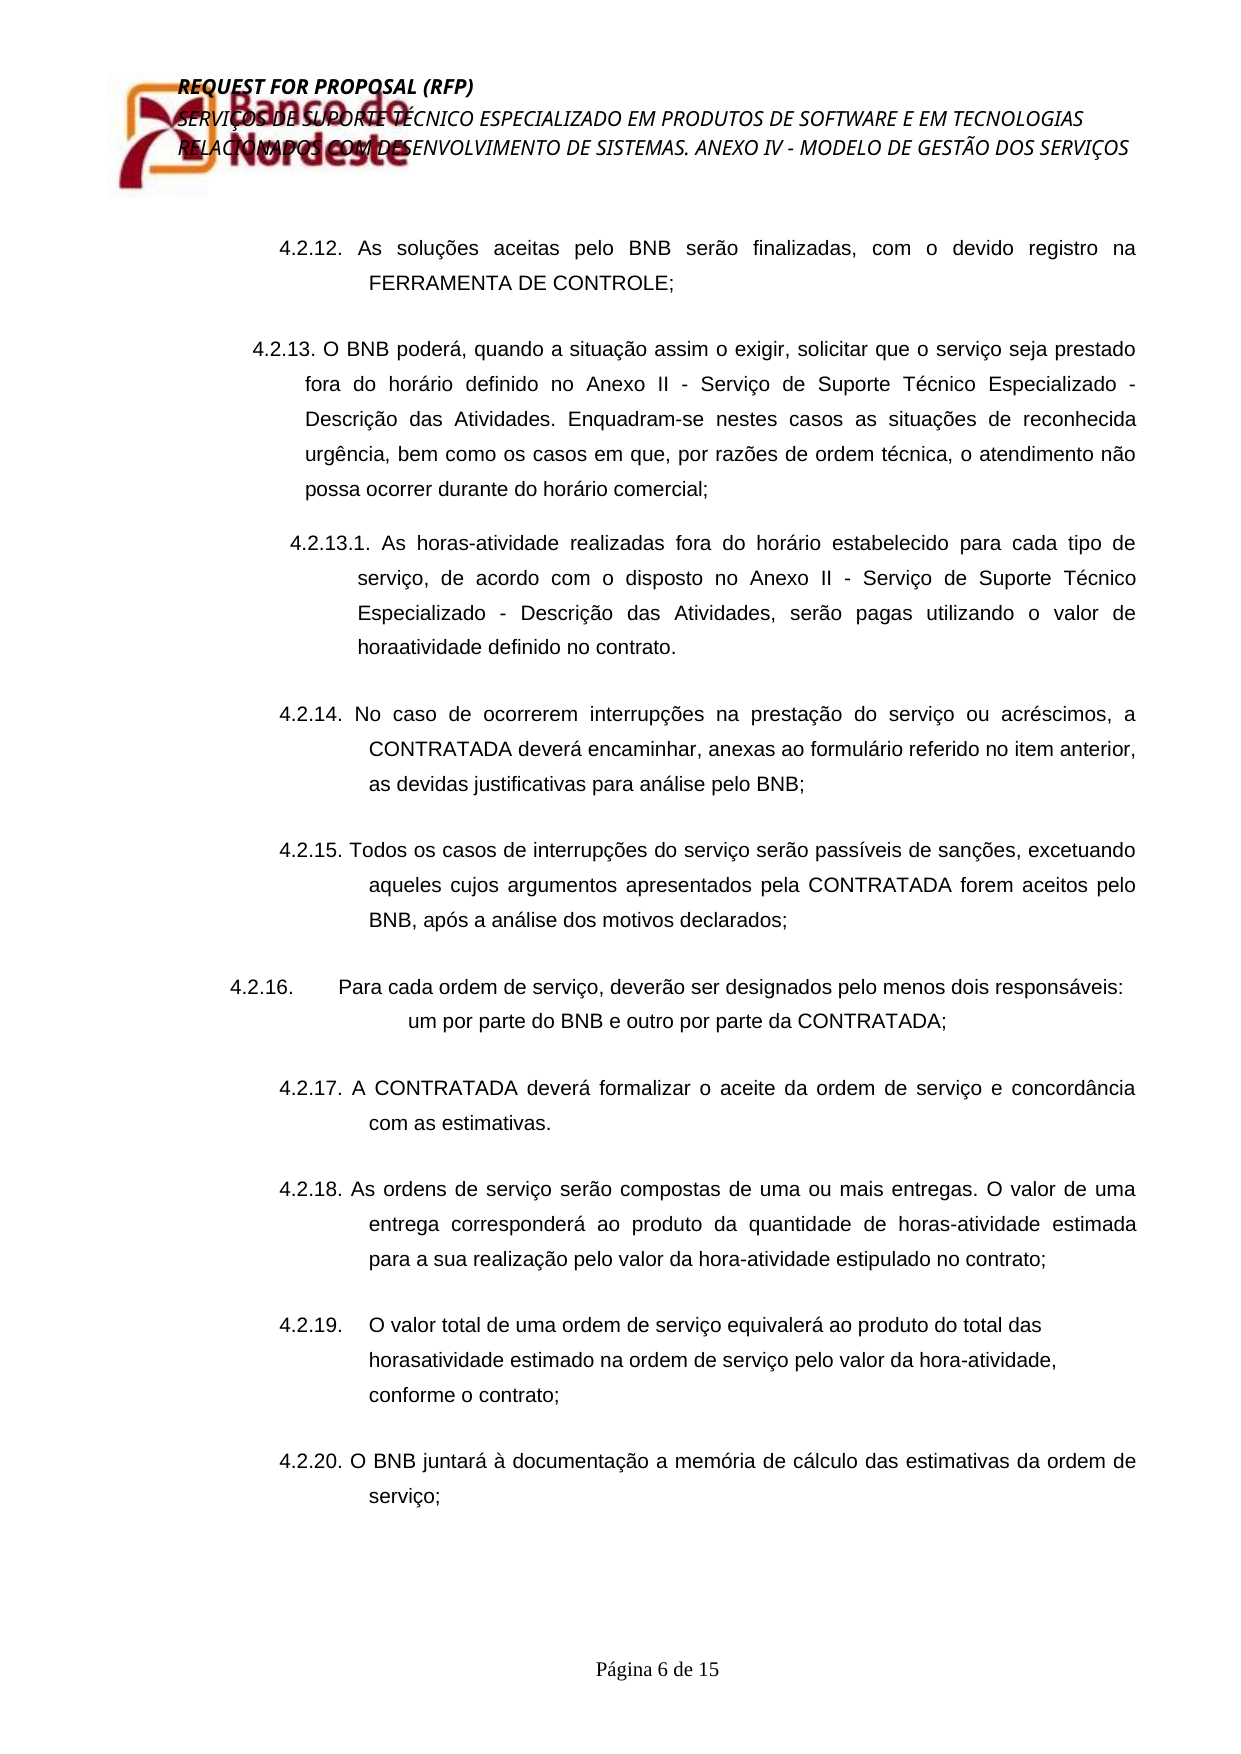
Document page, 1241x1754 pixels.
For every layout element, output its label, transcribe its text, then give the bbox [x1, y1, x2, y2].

text 4.2.12. As soluções aceitas pelo BNB serão finalizadas, com o devido registro na FERRAMENTA DE CONTROLE; [279, 236, 1137, 295]
text 4.2.20. O BNB juntará à documentação a memória de cálculo das estimativas da ordem de serviço; [279, 1449, 1137, 1508]
picture [107, 72, 420, 201]
text 4.2.15. Todos os casos de interrupções do serviço serão passíveis de sanções, excetuando aqueles cujos argumentos apresentados pela CONTRATADA forem aceitos pelo BNB, após a análise dos motivos declarados; [279, 838, 1137, 932]
text 4.2.13.1. As horas-atividade realizadas fora do horário estabelecido para cada tipo de serviço, de acordo com o disposto no Anexo II - Serviço de Suporte Técnico Especializado - Descrição das Atividades, serão pagas utilizando o valor de horaatividade definido no contrato. [290, 531, 1137, 659]
text 4.2.17. A CONTRATADA deverá formalizar o aceite da ordem de serviço e concordância com as estimativas. [279, 1075, 1137, 1134]
text 4.2.14. No caso de ocorrerem interrupções na prestação do serviço ou acréscimos, a CONTRATADA deverá encaminhar, anexas ao formulário referido no item anterior, as devidas justificativas para análise pelo BNB; [279, 702, 1137, 796]
text 4.2.19. O valor total de uma ordem de serviço equivalerá ao produto do total das horasatividade estimado na ordem de serviço pelo valor da hora-atividade, conforme o contrato; [279, 1313, 1137, 1407]
text 4.2.13. O BNB poderá, quando a situação assim o exigir, solicitar que o serviço seja prestado fora do horário definido no Anexo II - Serviço de Suporte Técnico Especializado - Descrição das Atividades. Enquadram-se nestes casos as situações de reconhecida urgência, bem como os casos em que, por razões de ordem técnica, o atendimento não possa ocorrer durante do horário comercial; [252, 337, 1137, 501]
picture [415, 113, 420, 125]
text 4.2.16. Para cada ordem de serviço, deverão ser designados pelo menos dois responsáveis: um por parte do BNB e outro por parte da CONTRATADA; [217, 974, 1137, 1033]
text 4.2.18. As ordens de serviço serão compostas de uma ou mais entregas. O valor de uma entrega corresponderá ao produto da quantidade de horas-atividade estimada para a sua realização pelo valor da hora-atividade estipulado no contrato; [279, 1177, 1137, 1271]
